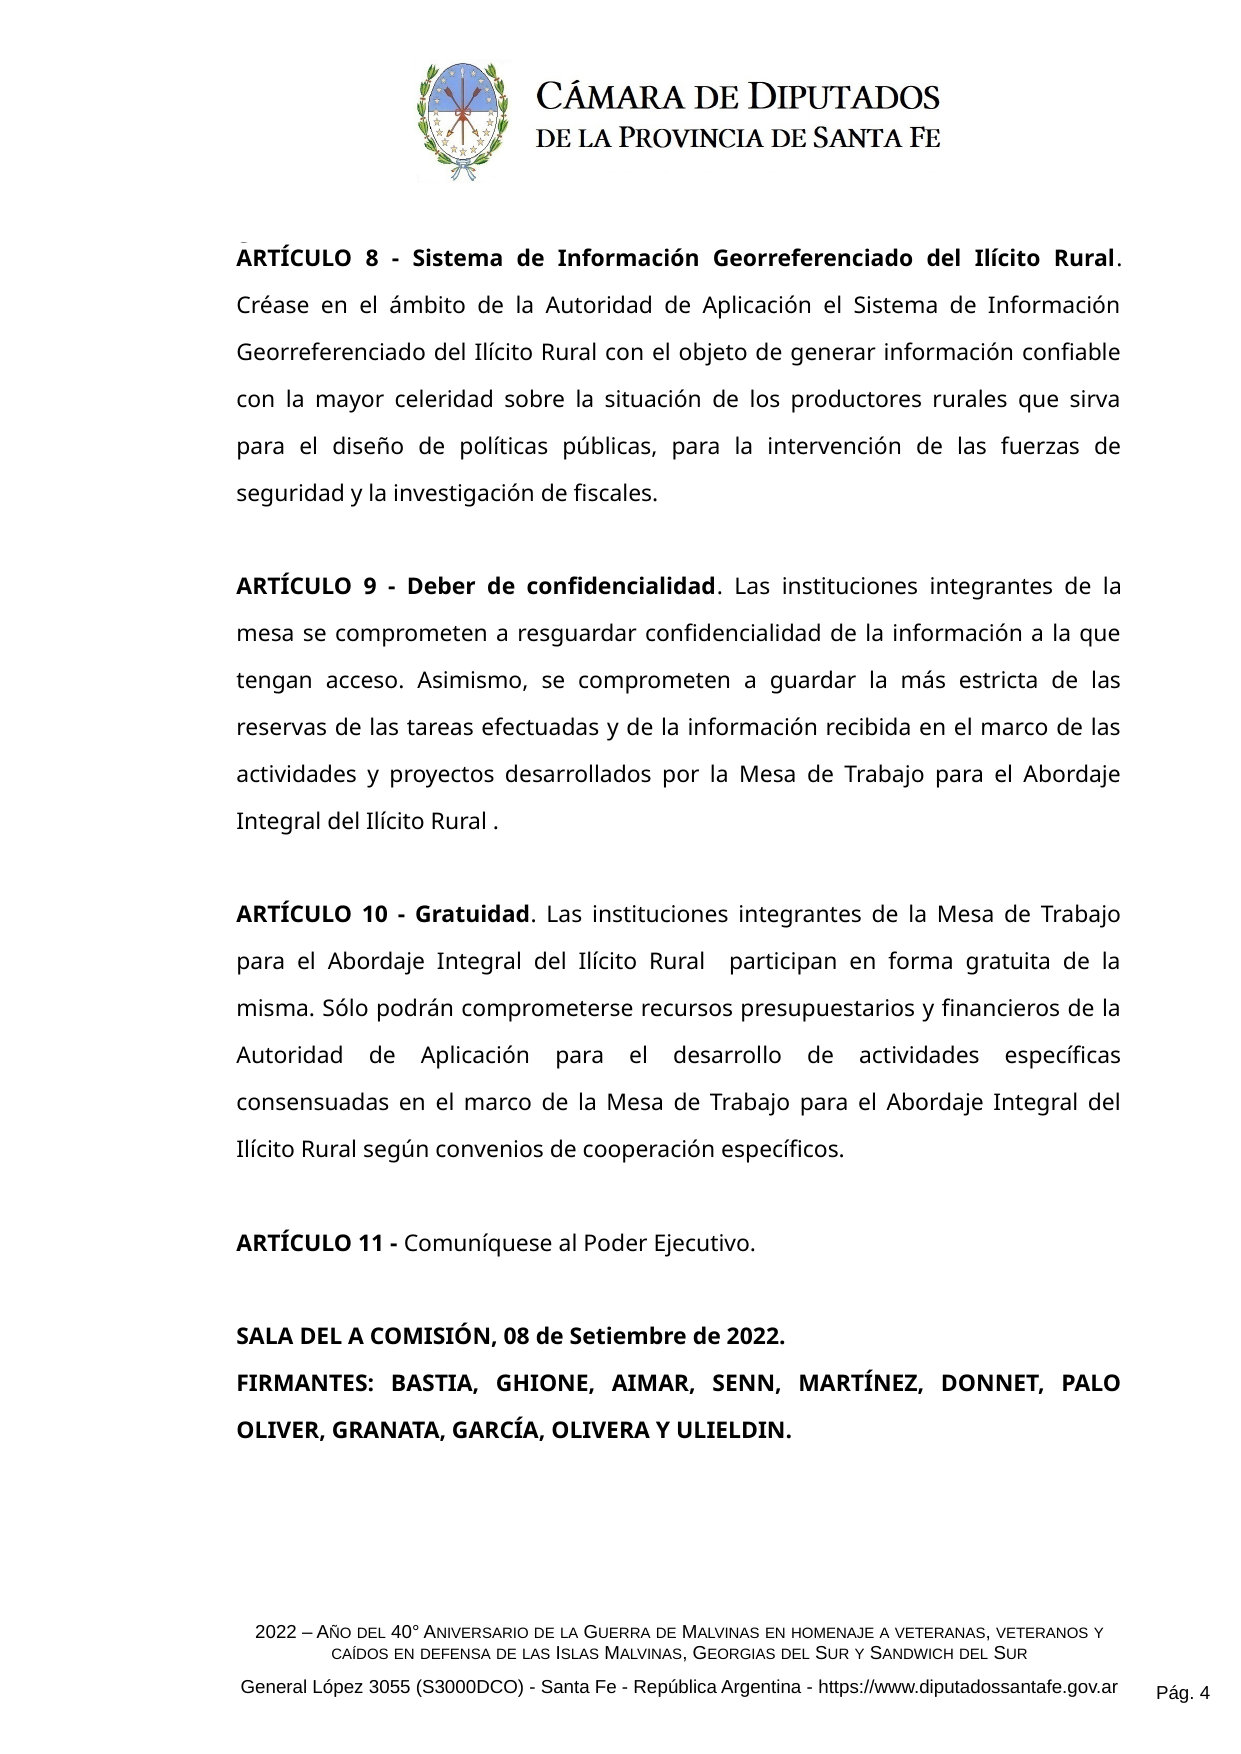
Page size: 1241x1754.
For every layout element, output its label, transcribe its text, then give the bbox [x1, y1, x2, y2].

text ARTÍCULO 10 - Gratuidad. Las instituciones integrantes de la Mesa de Trabajo para el Abordaje Integral del Ilícito Rural participan en forma gratuita de la misma. Sólo podrán comprometerse recursos presupuestarios y financieros de la Autoridad de Aplicación para el desarrollo de actividades específicas consensuadas en el marco de la Mesa de Trabajo para el Abordaje Integral del Ilícito Rural según convenios de cooperación específicos. [236, 898, 1122, 1164]
text ARTÍCULO 11 - Comuníquese al Poder Ejecutivo. [236, 1227, 1122, 1258]
text FIRMANTES: BASTIA, GHIONE, AIMAR, SENN, MARTÍNEZ, DONNET, PALO OLIVER, GRANATA, GARCÍA, OLIVERA Y ULIELDIN. [236, 1367, 1122, 1445]
picture [413, 59, 945, 183]
text ARTÍCULO 9 - Deber de confidencialidad. Las instituciones integrantes de la mesa se comprometen a resguardar confidencialidad de la información a la que tengan acceso. Asimismo, se comprometen a guardar la más estricta de las reservas de las tareas efectuadas y de la información recibida en el marco de las actividades y proyectos desarrollados por la Mesa de Trabajo para el Abordaje Integral del Ilícito Rural . [236, 570, 1122, 836]
text SALA DEL A COMISIÓN, 08 de Setiembre de 2022. [236, 1320, 1122, 1352]
text ARTÍCULO 8 - Sistema de Información Georreferenciado del Ilícito Rural. Créase en el ámbito de la Autoridad de Aplicación el Sistema de Información Georreferenciado del Ilícito Rural con el objeto de generar información confiable con la mayor celeridad sobre la situación de los productores rurales que sirva para el diseño de políticas públicas, para la intervención de las fuerzas de seguridad y la investigación de fiscales. [236, 242, 1122, 508]
